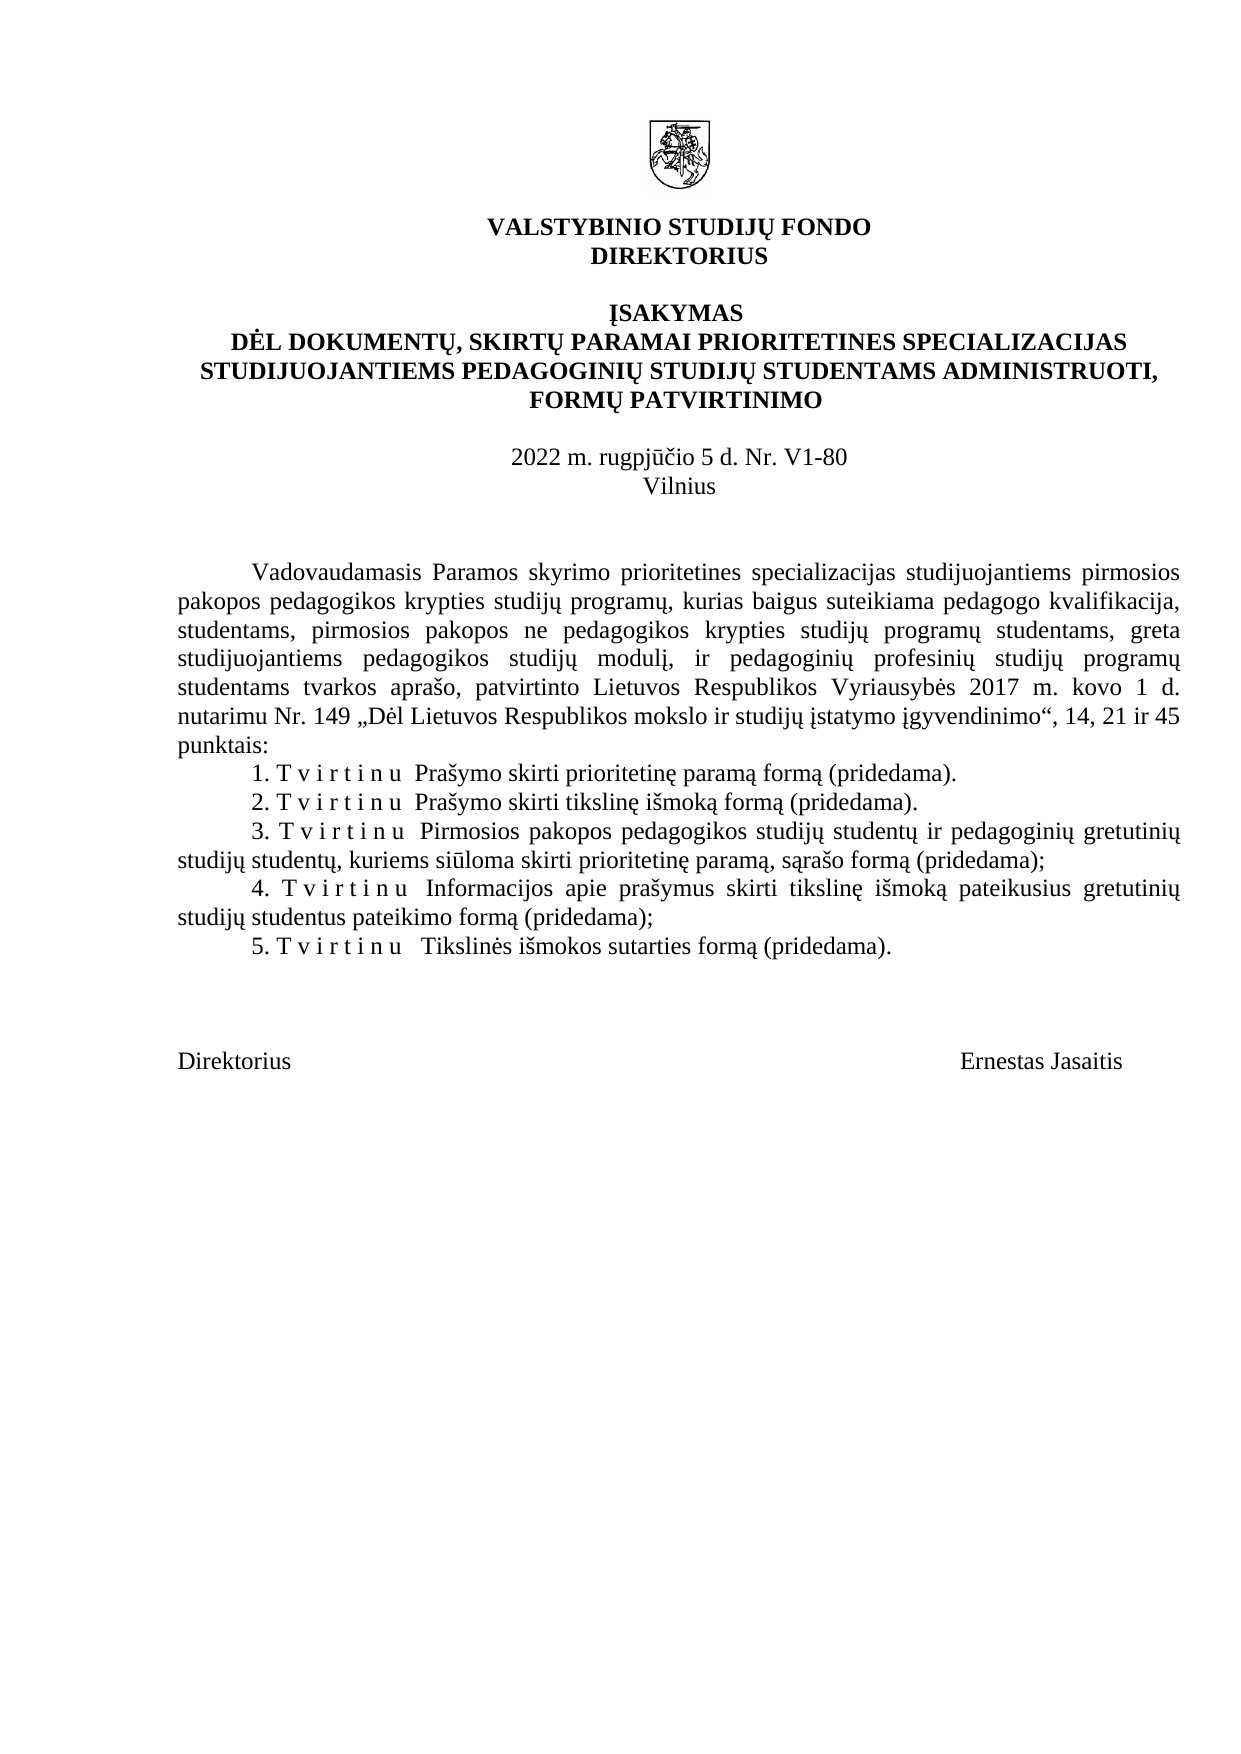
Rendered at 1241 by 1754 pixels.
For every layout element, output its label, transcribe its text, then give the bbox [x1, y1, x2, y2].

text valstybinio studijų fondo [177, 212, 1181, 241]
text 1. Tvirtinu Prašymo skirti prioritetinę paramą formą (pridedama). [177, 758, 1181, 787]
text 2022 m. rugpjūčio 5 d. Nr. V1-80 [177, 442, 1181, 471]
text DĖL dokumentų, skirtų PARAMai PRIORITETINES SPECIALIZACIJAS STUDIJUOJANTIEMS pedagoginių studijų studentams administruoti, formų patvirtinimo [177, 327, 1181, 413]
text 5. Tvirtinu Tikslinės išmokos sutarties formą (pridedama). [177, 931, 1181, 960]
text ĮSAKYMAS [177, 298, 1181, 327]
text Vadovaudamasis Paramos skyrimo prioritetines specializacijas studijuojantiems pirmosios pakopos pedagogikos krypties studijų programų, kurias baigus suteikiama pedagogo kvalifikacija, studentams, pirmosios pakopos ne pedagogikos krypties studijų programų studentams, greta studijuojantiems pedagogikos studijų modulį, ir pedagoginių profesinių studijų programų studentams tvarkos aprašo, patvirtinto Lietuvos Respublikos Vyriausybės 2017 m. kovo 1 d. nutarimu Nr. 149 „Dėl Lietuvos Respublikos mokslo ir studijų įstatymo įgyvendinimo“, 14, 21 ir 45 punktais: [177, 557, 1181, 758]
text 4. Tvirtinu Informacijos apie prašymus skirti tikslinę išmoką pateikusius gretutinių studijų studentus pateikimo formą (pridedama); [177, 873, 1181, 931]
text Direktorius Ernestas Jasaitis [177, 1046, 1181, 1075]
text 2. Tvirtinu Prašymo skirti tikslinę išmoką formą (pridedama). [177, 787, 1181, 816]
text direktorius [177, 241, 1181, 270]
text Vilnius [177, 471, 1181, 500]
text 3. Tvirtinu Pirmosios pakopos pedagogikos studijų studentų ir pedagoginių gretutinių studijų studentų, kuriems siūloma skirti prioritetinę paramą, sąrašo formą (pridedama); [177, 816, 1181, 873]
